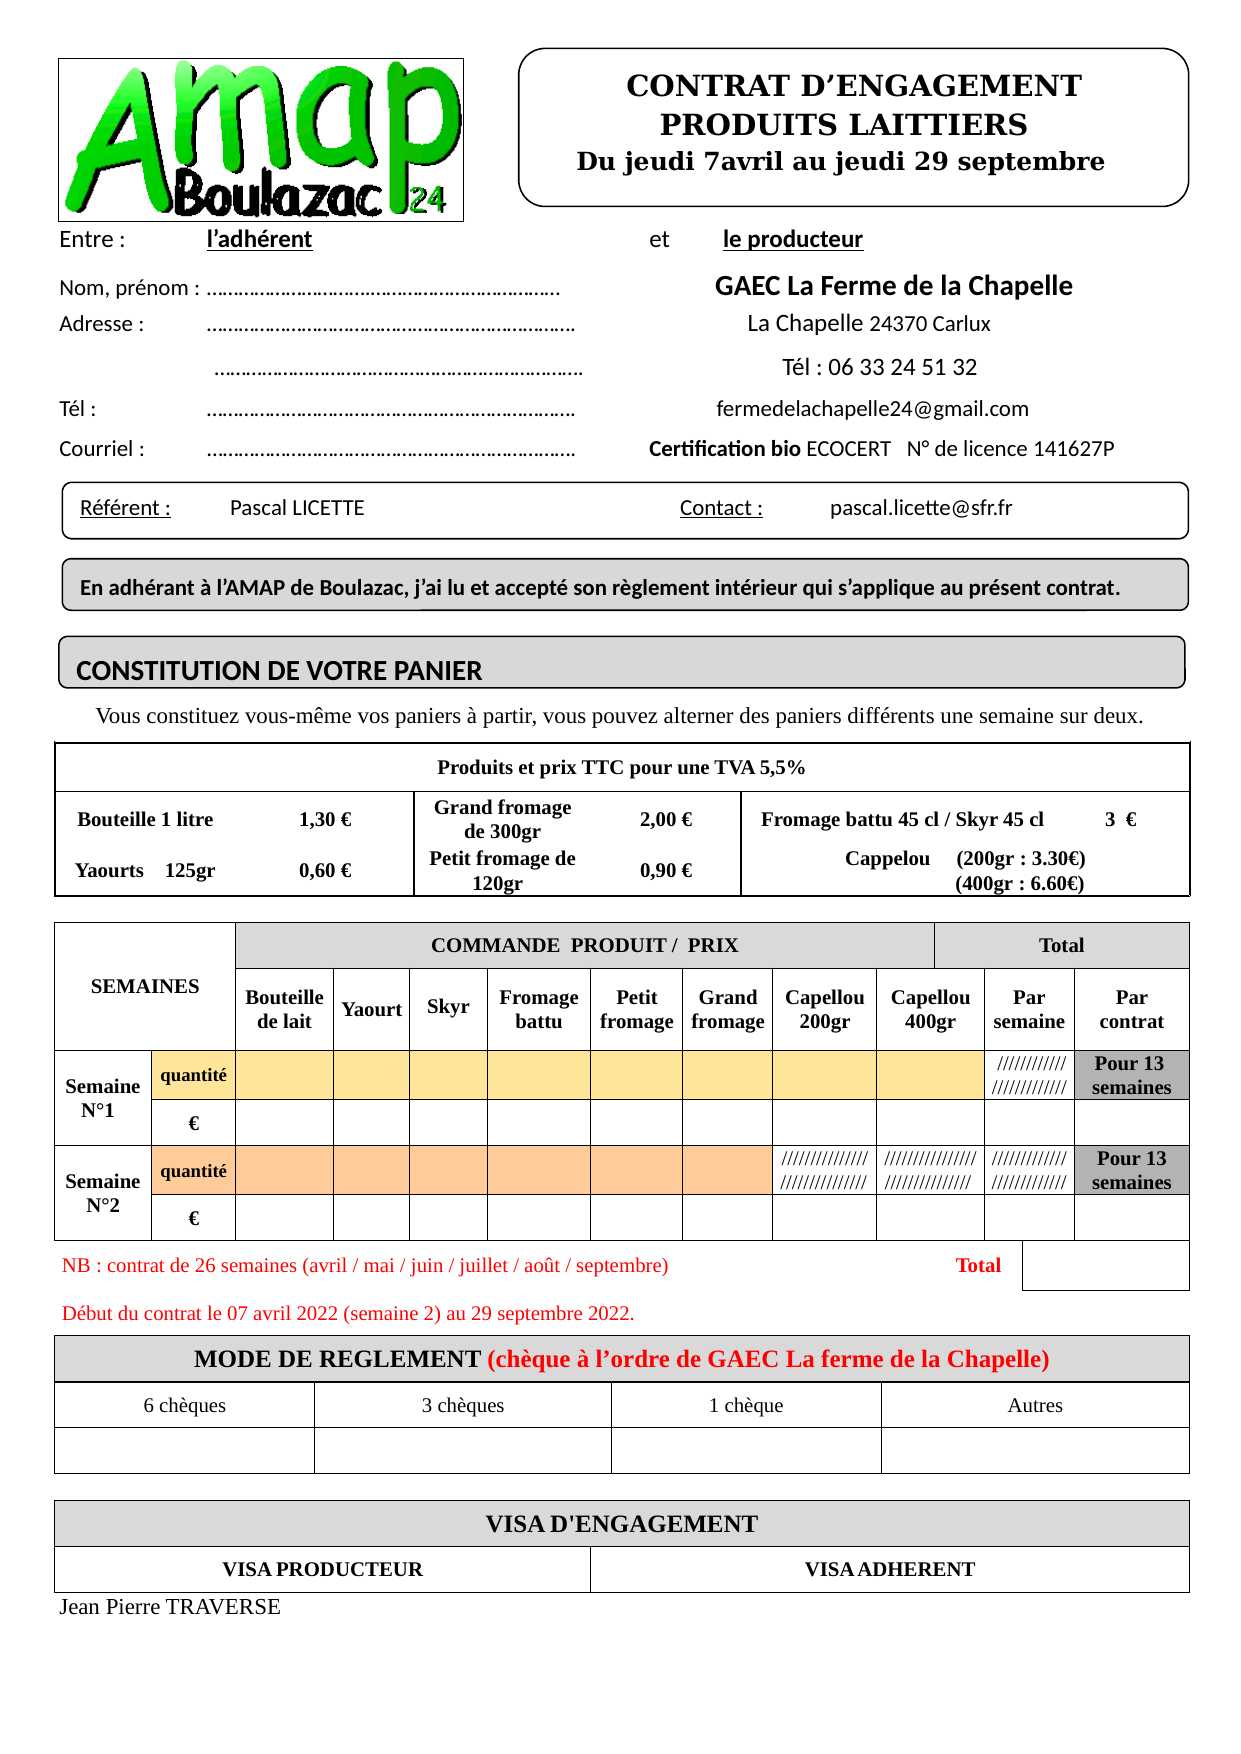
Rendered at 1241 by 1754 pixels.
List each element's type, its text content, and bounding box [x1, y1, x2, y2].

table_cell [1190, 922, 1240, 968]
table_cell /////////////////////////////// [877, 1146, 984, 1194]
table_cell Fromage battu 45 cl / Skyr 45 cl [742, 792, 1051, 846]
table_cell quantité [152, 1051, 235, 1099]
table_cell [432, 897, 636, 922]
table_cell Bouteille de lait [236, 969, 333, 1050]
table_cell [1190, 1240, 1240, 1289]
table_cell Semaine N°1 [55, 1051, 151, 1145]
table_cell Semaine N°2 [55, 1146, 151, 1240]
table_cell [1209, 791, 1240, 846]
table_cell [683, 1146, 772, 1194]
table_cell [315, 1428, 611, 1473]
table_cell Capellou 200gr [773, 969, 876, 1050]
table_cell [54, 897, 148, 922]
table_cell [1190, 1427, 1240, 1473]
table_cell [334, 1195, 409, 1240]
table_cell [334, 1100, 409, 1145]
table_cell [1150, 895, 1240, 922]
table_cell Petit fromage [591, 969, 682, 1050]
table_cell SEMAINES [55, 923, 235, 1050]
table_cell € [152, 1195, 235, 1240]
table_cell [773, 1195, 876, 1240]
table_cell [414, 897, 432, 922]
table_cell [325, 1474, 397, 1500]
table_cell [753, 1474, 1023, 1500]
text Jean Pierre TRAVERSE [59, 1593, 1181, 1619]
table_cell [236, 1195, 333, 1240]
table_cell [410, 1146, 487, 1194]
table_cell [1190, 1381, 1240, 1427]
table_cell 1 chèque [612, 1383, 881, 1427]
table_cell COMMANDE PRODUIT / PRIX [236, 923, 934, 968]
table_cell Total [934, 1241, 1022, 1289]
table_cell [877, 1195, 984, 1240]
table_cell [488, 1146, 590, 1194]
table_cell [683, 1100, 772, 1145]
table_cell [581, 1474, 601, 1500]
table_cell Yaourt [334, 969, 409, 1050]
table_header Produits et prix TTC pour une TVA 5,5% [56, 744, 1189, 791]
table_cell [410, 1195, 487, 1240]
table_cell Autres [882, 1383, 1189, 1427]
table_cell VISA D'ENGAGEMENT [55, 1501, 1189, 1546]
table_cell [1190, 1145, 1240, 1194]
table_cell [334, 1146, 409, 1194]
table_cell 3 chèques [315, 1383, 611, 1427]
table_cell [236, 1100, 333, 1145]
text Nom, prénom : ………………………….……………………………… GAEC La Ferme de la Chapelle [59, 267, 1181, 302]
table_cell Grand fromage [683, 969, 772, 1050]
table_cell VISA ADHERENT [591, 1547, 1189, 1592]
table_cell ////////////////////////// [985, 1146, 1074, 1194]
table_cell [148, 897, 236, 922]
table_cell Cappelou (200gr : 3.30€) (400gr : 6.60€) [742, 846, 1189, 894]
table_cell [55, 1428, 314, 1473]
table_cell € [152, 1100, 235, 1145]
table_cell VISA PRODUCTEUR [55, 1547, 590, 1592]
text Vous constituez vous-même vos paniers à partir, vous pouvez alterner des paniers différents une semaine sur deux. [59, 702, 1181, 729]
table_cell [1191, 846, 1240, 894]
table_cell [236, 1051, 333, 1099]
picture [59, 59, 463, 221]
table_cell [985, 1100, 1074, 1145]
table_cell [824, 897, 857, 922]
table_cell [1189, 1473, 1240, 1500]
table_cell [591, 1100, 682, 1145]
table_cell [1190, 1194, 1240, 1240]
table_cell [985, 1195, 1074, 1240]
table_cell [970, 897, 1150, 922]
table_cell Bouteille 1 litre [56, 792, 236, 846]
table_cell [397, 1474, 499, 1500]
table_cell [1190, 1546, 1240, 1592]
table_cell Grand fromage de 300gr [415, 792, 591, 846]
table_cell Par contrat [1075, 969, 1189, 1050]
table_cell 3 € [1051, 792, 1189, 846]
table_cell [636, 897, 824, 922]
table_cell [1190, 968, 1240, 1050]
table_cell [773, 1100, 876, 1145]
table_cell [857, 897, 969, 922]
table_cell Skyr [410, 969, 487, 1050]
table_cell [1191, 791, 1209, 846]
text ……………………………………………………………. Tél : 06 33 24 51 32 [59, 351, 1181, 381]
table_cell [877, 1051, 984, 1099]
table_cell [236, 897, 414, 922]
table_cell [1190, 1050, 1240, 1099]
text Entre : l’adhérent et le producteur [59, 224, 1181, 254]
table_cell 6 chèques [55, 1383, 314, 1427]
table_cell [488, 1051, 590, 1099]
table_cell [1190, 1099, 1240, 1145]
table_header [1209, 741, 1240, 791]
table_cell Pour 13 semaines [1075, 1051, 1189, 1099]
table_cell 0,90 € [591, 846, 740, 894]
table_cell [1075, 1100, 1189, 1145]
table_cell Pour 13 semaines [1075, 1146, 1189, 1194]
table_cell [683, 1051, 772, 1099]
table_cell Petit fromage de 120gr [415, 846, 591, 894]
table_cell [591, 1146, 682, 1194]
table_cell [1190, 1335, 1240, 1381]
table_cell [410, 1051, 487, 1099]
table_cell [334, 1051, 409, 1099]
table_cell [591, 1195, 682, 1240]
table_cell [612, 1428, 881, 1473]
table_cell [236, 1474, 325, 1500]
table_cell 0,60 € [236, 846, 413, 894]
table_cell Yaourts 125gr [56, 846, 236, 894]
table_cell [1189, 1290, 1240, 1335]
table_cell [488, 1195, 590, 1240]
table_cell [877, 1100, 984, 1145]
table_cell Par semaine [985, 969, 1074, 1050]
text Adresse : ……………………………………………………………. La Chapelle 24370 Carlux [59, 308, 1181, 338]
table_cell [236, 1146, 333, 1194]
table_cell MODE DE REGLEMENT (chèque à l’ordre de GAEC La ferme de la Chapelle) [55, 1336, 1189, 1381]
table_cell Capellou 400gr [877, 969, 984, 1050]
table_header [1191, 741, 1209, 791]
table_cell ////////////////////////////// [773, 1146, 876, 1194]
table_cell [1023, 1474, 1189, 1500]
text Tél : ……………………………………………………………. fermedelachapelle24@gmail.com [59, 394, 1181, 422]
table_cell 1,30 € [236, 792, 413, 846]
table_cell [54, 1474, 148, 1500]
table_cell 2,00 € [591, 792, 740, 846]
table_cell [773, 1051, 876, 1099]
table_cell [591, 1051, 682, 1099]
table_cell [410, 1100, 487, 1145]
table_cell NB : contrat de 26 semaines (avril / mai / juin / juillet / août / septembre) [54, 1241, 934, 1289]
table_cell [488, 1100, 590, 1145]
table_cell [882, 1428, 1189, 1473]
table_cell [499, 1474, 581, 1500]
table_cell [683, 1195, 772, 1240]
table_cell Début du contrat le 07 avril 2022 (semaine 2) au 29 septembre 2022. [54, 1290, 1189, 1335]
table_cell [148, 1474, 236, 1500]
text Courriel : ……………………………………………………………. Certification bio ECOCERT N° de licence 141627P [59, 434, 1181, 462]
table_cell [1190, 1500, 1240, 1546]
table_cell Total [935, 923, 1189, 968]
table_cell [1075, 1195, 1189, 1240]
table_cell Fromage battu [488, 969, 590, 1050]
table_cell [601, 1474, 753, 1500]
table_cell quantité [152, 1146, 235, 1194]
table_cell [1023, 1241, 1189, 1289]
